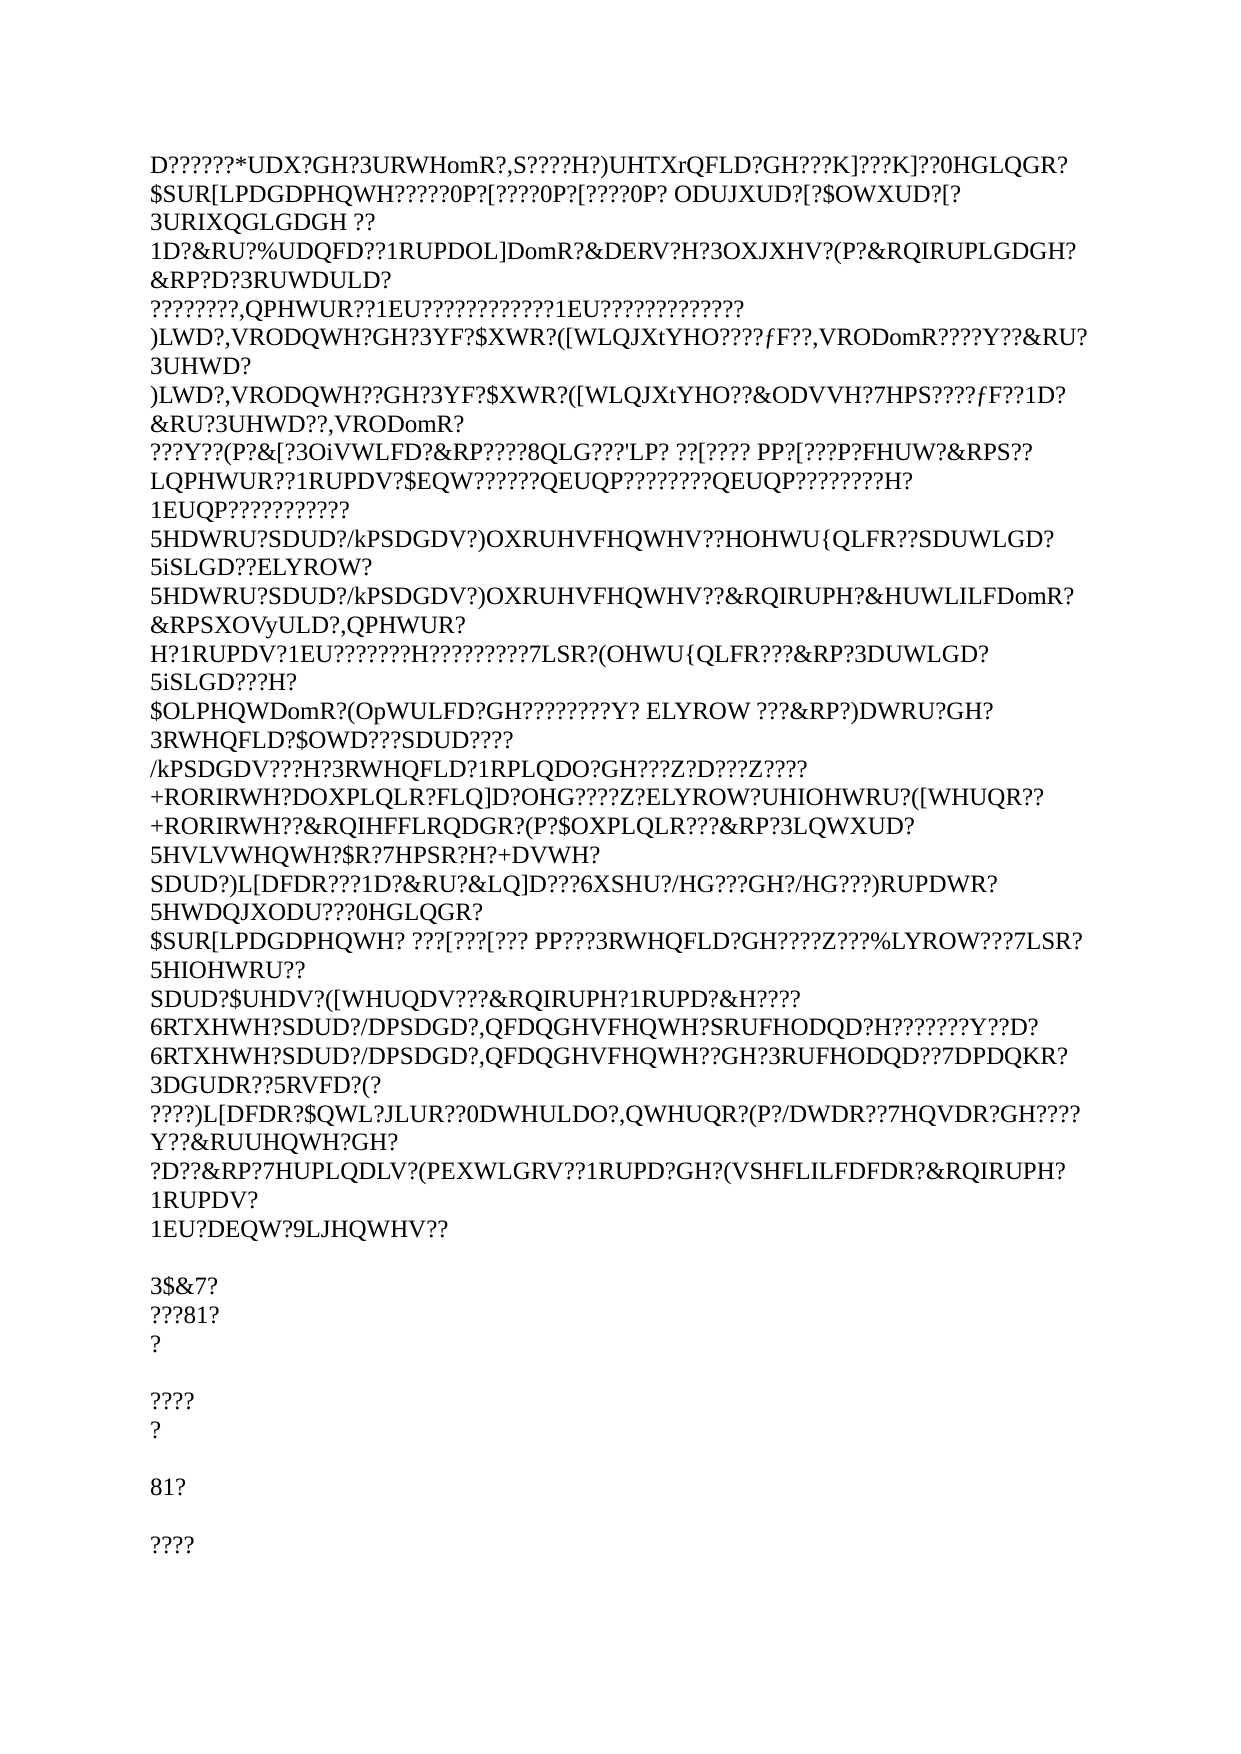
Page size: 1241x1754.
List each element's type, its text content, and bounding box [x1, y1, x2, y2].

text LQPHWUR??1RUPDV?$EQW??????QEUQP????????QEUQP????????H?1EUQP??????????? [150, 466, 1090, 524]
text /kPSDGDV???H?3RWHQFLD?1RPLQDO?GH???Z?D???Z???? [150, 754, 1090, 782]
text +RORIRWH??&RQIHFFLRQDGR?(P?$OXPLQLR???&RP?3LQWXUD?5HVLVWHQWH?$R?7HPSR?H?+DVWH? [150, 811, 1090, 869]
text SDUD?$UHDV?([WHUQDV???&RQIRUPH?1RUPD?&H???? [150, 984, 1090, 1012]
text 1EU?DEQW?9LJHQWHV?? [150, 1214, 1090, 1242]
text 6RTXHWH?SDUD?/DPSDGD?,QFDQGHVFHQWH?SRUFHODQD?H???????Y??D? [150, 1012, 1090, 1041]
text ? [150, 1329, 1090, 1357]
text 6RTXHWH?SDUD?/DPSDGD?,QFDQGHVFHQWH??GH?3RUFHODQD??7DPDQKR?3DGUDR??5RVFD?(? [150, 1041, 1090, 1099]
text ?D??&RP?7HUPLQDLV?(PEXWLGRV??1RUPD?GH?(VSHFLILFDFDR?&RQIRUPH?1RUPDV? [150, 1156, 1090, 1214]
text $OLPHQWDomR?(OpWULFD?GH????????Y? ELYROW ???&RP?)DWRU?GH?3RWHQFLD?$OWD???SDUD???? [150, 696, 1090, 754]
text ???Y??(P?&[?3OiVWLFD?&RP????8QLG???'LP? ??[???? PP?[???P?FHUW?&RPS?? [150, 437, 1090, 466]
text 5HDWRU?SDUD?/kPSDGDV?)OXRUHVFHQWHV??&RQIRUPH?&HUWLILFDomR?&RPSXOVyULD?,QPHWUR? [150, 581, 1090, 639]
text ? [150, 1415, 1090, 1444]
text +RORIRWH?DOXPLQLR?FLQ]D?OHG????Z?ELYROW?UHIOHWRU?([WHUQR?? [150, 782, 1090, 811]
text ???81? [150, 1300, 1090, 1329]
text 1D?&RU?%UDQFD??1RUPDOL]DomR?&DERV?H?3OXJXHV?(P?&RQIRUPLGDGH?&RP?D?3RUWDULD? [150, 236, 1090, 294]
text 81? [150, 1472, 1090, 1501]
text ???? [150, 1386, 1090, 1415]
text H?1RUPDV?1EU???????H?????????7LSR?(OHWU{QLFR???&RP?3DUWLGD?5iSLGD???H? [150, 639, 1090, 696]
text 3$&7? [150, 1271, 1090, 1300]
text )LWD?,VRODQWH??GH?3YF?$XWR?([WLQJXtYHO??&ODVVH?7HPS????ƒF??1D?&RU?3UHWD??,VRODomR? [150, 380, 1090, 437]
text )LWD?,VRODQWH?GH?3YF?$XWR?([WLQJXtYHO????ƒF??,VRODomR????Y??&RU?3UHWD? [150, 322, 1090, 380]
text ????)L[DFDR?$QWL?JLUR??0DWHULDO?,QWHUQR?(P?/DWDR??7HQVDR?GH????Y??&RUUHQWH?GH? [150, 1099, 1090, 1156]
text $SUR[LPDGDPHQWH?????0P?[????0P?[????0P? ODUJXUD?[?$OWXUD?[?3URIXQGLGDGH ?? [150, 179, 1090, 236]
text 5HDWRU?SDUD?/kPSDGDV?)OXRUHVFHQWHV??HOHWU{QLFR??SDUWLGD?5iSLGD??ELYROW? [150, 524, 1090, 581]
text ????????,QPHWUR??1EU????????????1EU????????????? [150, 294, 1090, 322]
text SDUD?)L[DFDR???1D?&RU?&LQ]D???6XSHU?/HG???GH?/HG???)RUPDWR?5HWDQJXODU???0HGLQGR? [150, 869, 1090, 926]
text ???? [150, 1530, 1090, 1559]
text $SUR[LPDGDPHQWH? ???[???[??? PP???3RWHQFLD?GH????Z???%LYROW???7LSR?5HIOHWRU?? [150, 926, 1090, 984]
text D??????*UDX?GH?3URWHomR?,S????H?)UHTXrQFLD?GH???K]???K]??0HGLQGR? [150, 150, 1090, 179]
